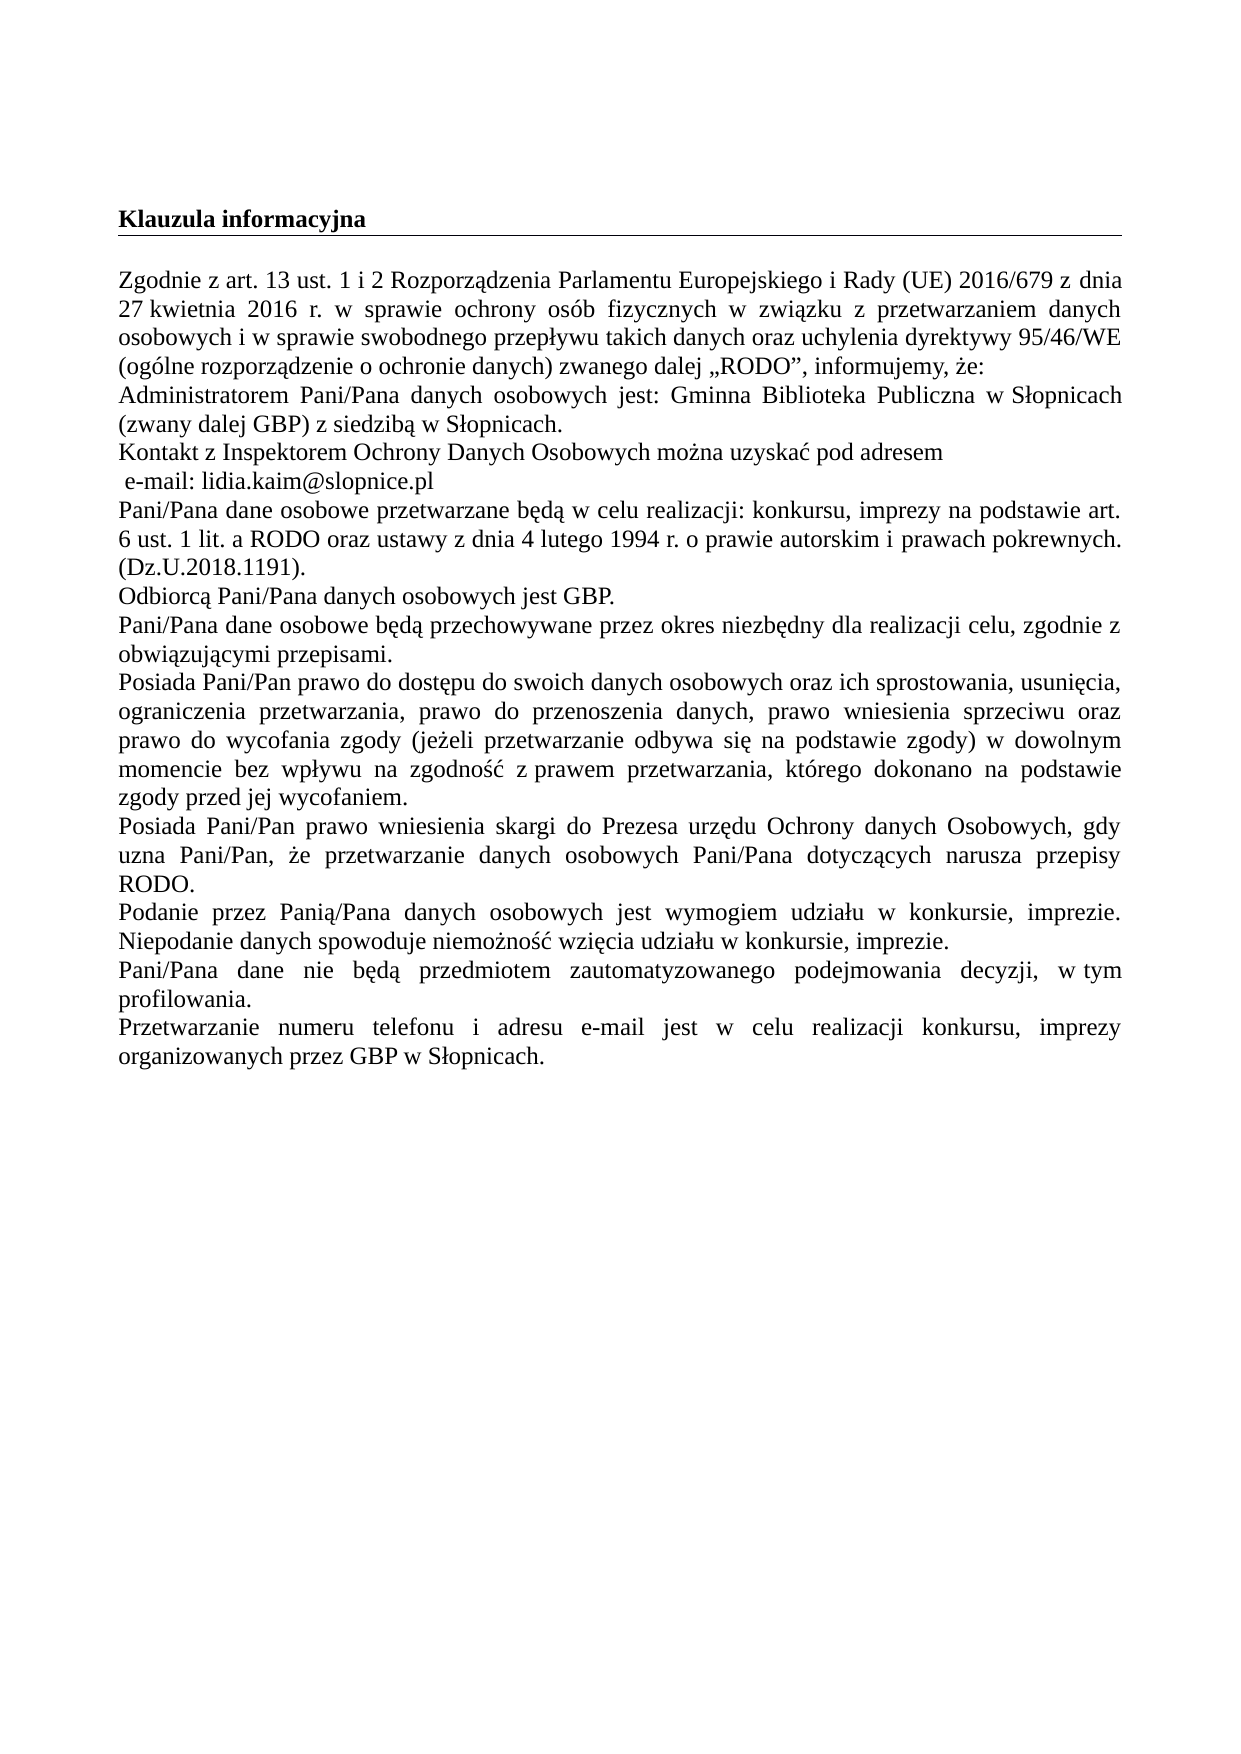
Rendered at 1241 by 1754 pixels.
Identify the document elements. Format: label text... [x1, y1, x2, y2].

text Klauzula informacyjna [118, 204, 1122, 235]
list Administratorem Pani/Pana danych osobowych jest: Gminna Biblioteka Publiczna w Słopnicach (zwany dalej GBP) z siedzibą w Słopnicach. [118, 380, 1122, 437]
list Pani/Pana dane nie będą przedmiotem zautomatyzowanego podejmowania decyzji, w tym profilowania. [118, 955, 1122, 1012]
list Posiada Pani/Pan prawo do dostępu do swoich danych osobowych oraz ich sprostowania, usunięcia, ograniczenia przetwarzania, prawo do przenoszenia danych, prawo wniesienia sprzeciwu oraz prawo do wycofania zgody (jeżeli przetwarzanie odbywa się na podstawie zgody) w dowolnym momencie bez wpływu na zgodność z prawem przetwarzania, którego dokonano na podstawie zgody przed jej wycofaniem. [118, 667, 1122, 811]
list Posiada Pani/Pan prawo wniesienia skargi do Prezesa urzędu Ochrony danych Osobowych, gdy uzna Pani/Pan, że przetwarzanie danych osobowych Pani/Pana dotyczących narusza przepisy RODO. [118, 811, 1122, 897]
list e-mail: lidia.kaim@slopnice.pl [118, 466, 1122, 495]
list Podanie przez Panią/Pana danych osobowych jest wymogiem udziału w konkursie, imprezie. Niepodanie danych spowoduje niemożność wzięcia udziału w konkursie, imprezie. [118, 897, 1122, 955]
list Odbiorcą Pani/Pana danych osobowych jest GBP. [118, 581, 1122, 610]
text Zgodnie z art. 13 ust. 1 i 2 Rozporządzenia Parlamentu Europejskiego i Rady (UE) 2016/679 z dnia 27 kwietnia 2016 r. w sprawie ochrony osób fizycznych w związku z przetwarzaniem danych osobowych i w sprawie swobodnego przepływu takich danych oraz uchylenia dyrektywy 95/46/WE (ogólne rozporządzenie o ochronie danych) zwanego dalej „RODO”, informujemy, że: [118, 265, 1122, 380]
list Pani/Pana dane osobowe przetwarzane będą w celu realizacji: konkursu, imprezy na podstawie art. 6 ust. 1 lit. a RODO oraz ustawy z dnia 4 lutego 1994 r. o prawie autorskim i prawach pokrewnych. (Dz.U.2018.1191). [118, 495, 1122, 581]
list Przetwarzanie numeru telefonu i adresu e-mail jest w celu realizacji konkursu, imprezy organizowanych przez GBP w Słopnicach. [118, 1012, 1122, 1070]
list Kontakt z Inspektorem Ochrony Danych Osobowych można uzyskać pod adresem [118, 437, 1122, 466]
list Pani/Pana dane osobowe będą przechowywane przez okres niezbędny dla realizacji celu, zgodnie z obwiązującymi przepisami. [118, 610, 1122, 667]
